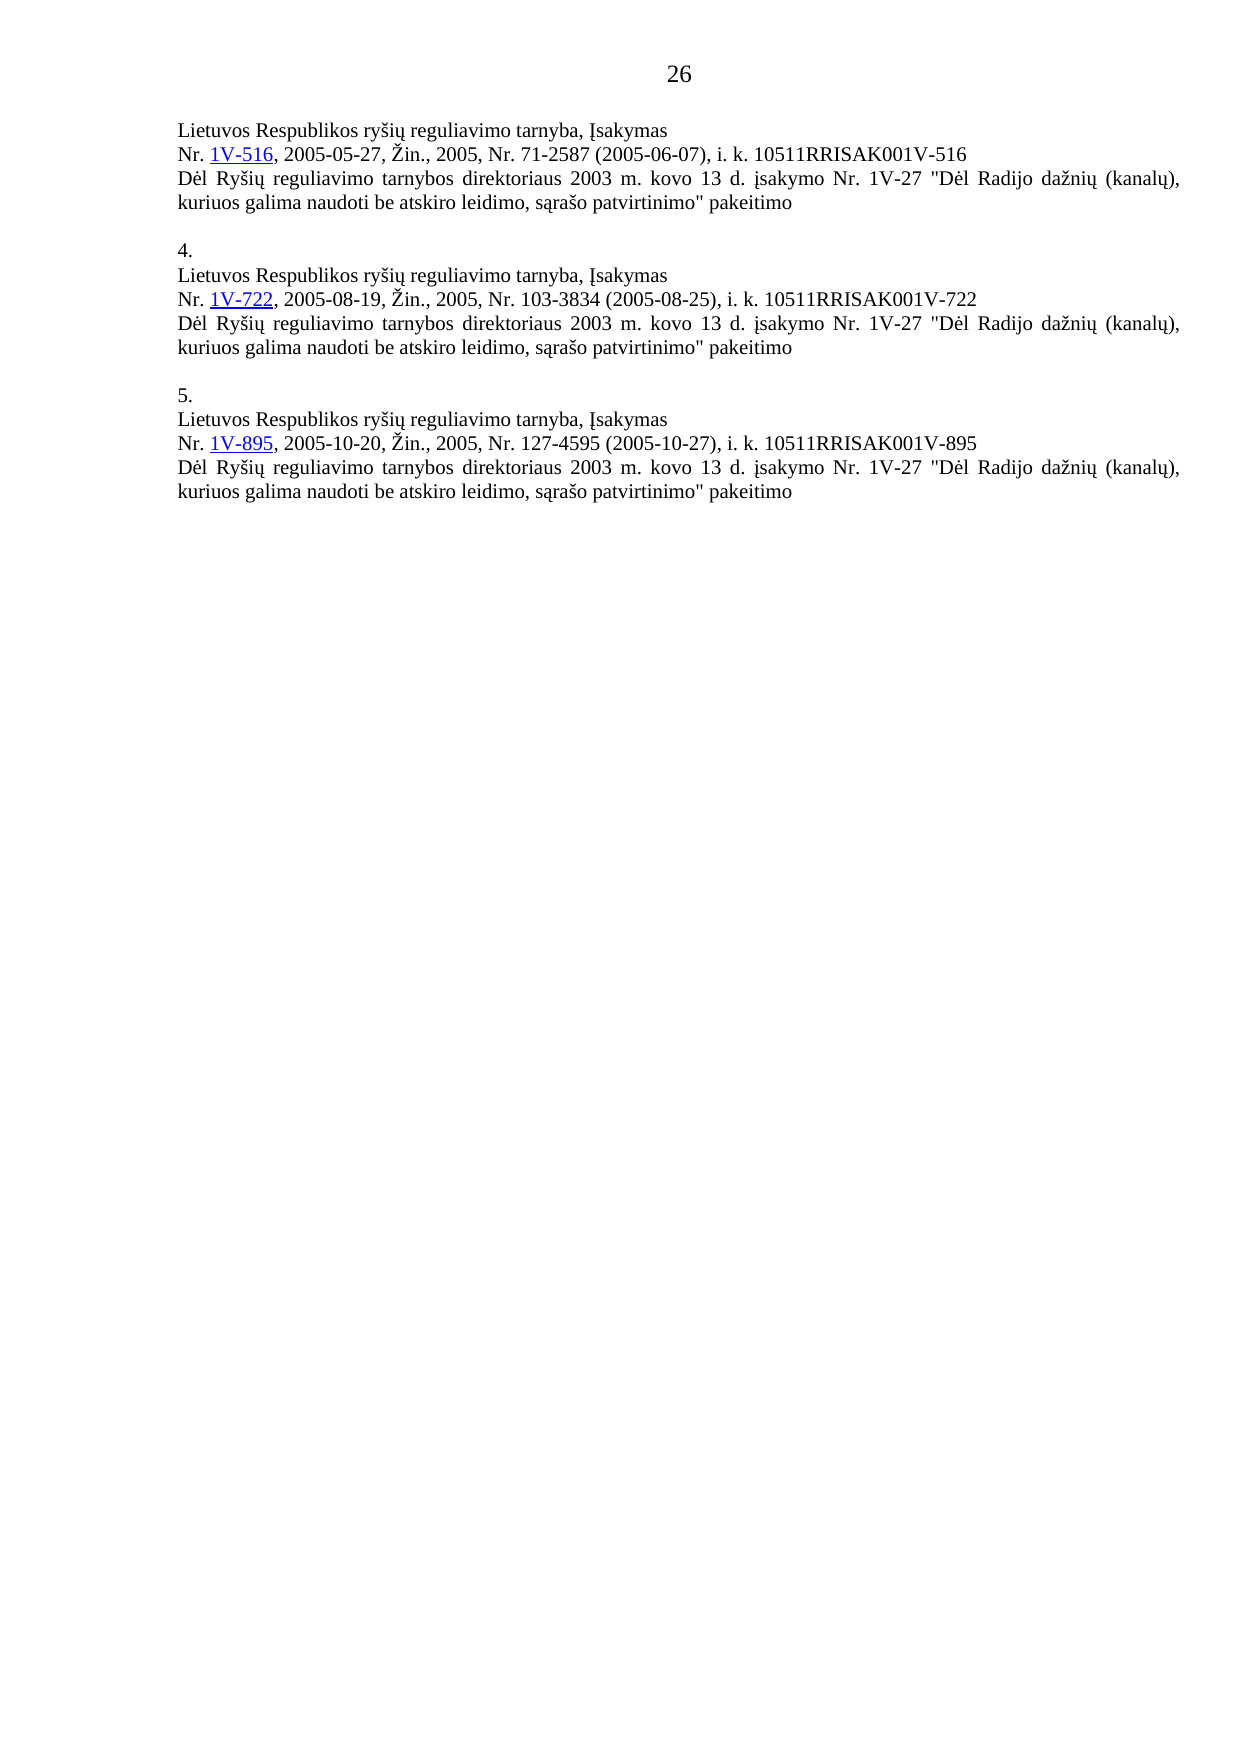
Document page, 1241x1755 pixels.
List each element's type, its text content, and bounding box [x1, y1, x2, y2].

text 4. [177, 238, 1181, 262]
text Dėl Ryšių reguliavimo tarnybos direktoriaus 2003 m. kovo 13 d. įsakymo Nr. 1V-27 "Dėl Radijo dažnių (kanalų), kuriuos galima naudoti be atskiro leidimo, sąrašo patvirtinimo" pakeitimo [177, 166, 1181, 214]
text Lietuvos Respublikos ryšių reguliavimo tarnyba, Įsakymas [177, 407, 1181, 431]
text Nr. 1V-722, 2005-08-19, Žin., 2005, Nr. 103-3834 (2005-08-25), i. k. 10511RRISAK001V-722 [177, 287, 1181, 311]
text 5. [177, 383, 1181, 407]
text Dėl Ryšių reguliavimo tarnybos direktoriaus 2003 m. kovo 13 d. įsakymo Nr. 1V-27 "Dėl Radijo dažnių (kanalų), kuriuos galima naudoti be atskiro leidimo, sąrašo patvirtinimo" pakeitimo [177, 455, 1181, 503]
text Lietuvos Respublikos ryšių reguliavimo tarnyba, Įsakymas [177, 118, 1181, 142]
text Nr. 1V-895, 2005-10-20, Žin., 2005, Nr. 127-4595 (2005-10-27), i. k. 10511RRISAK001V-895 [177, 431, 1181, 455]
text Nr. 1V-516, 2005-05-27, Žin., 2005, Nr. 71-2587 (2005-06-07), i. k. 10511RRISAK001V-516 [177, 142, 1181, 166]
text Lietuvos Respublikos ryšių reguliavimo tarnyba, Įsakymas [177, 262, 1181, 287]
text Dėl Ryšių reguliavimo tarnybos direktoriaus 2003 m. kovo 13 d. įsakymo Nr. 1V-27 "Dėl Radijo dažnių (kanalų), kuriuos galima naudoti be atskiro leidimo, sąrašo patvirtinimo" pakeitimo [177, 311, 1181, 359]
